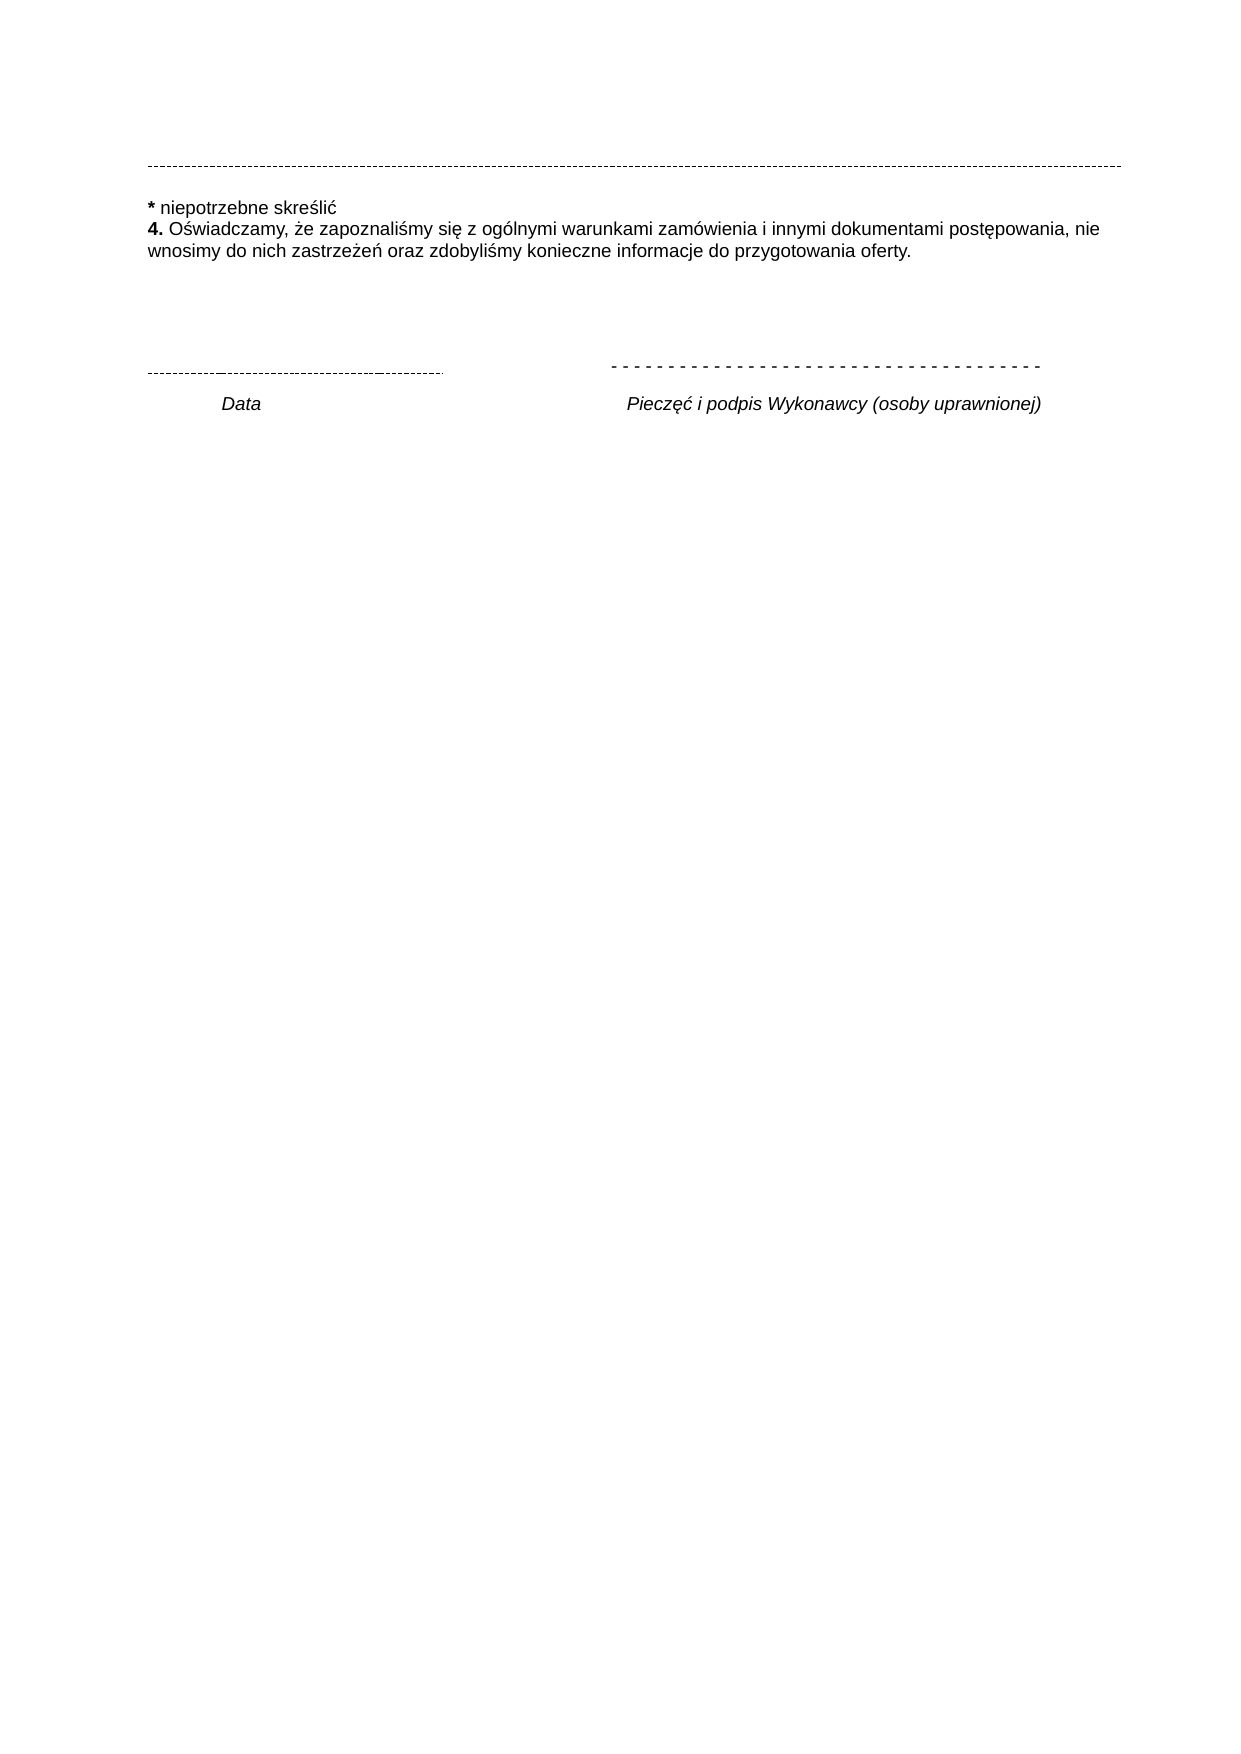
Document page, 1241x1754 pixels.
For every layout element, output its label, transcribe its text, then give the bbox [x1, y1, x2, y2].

text - - - - - - - - - - - - - - - - - - - - - - - - - - - - - - - - - - - - - - [148, 354, 1093, 376]
text * niepotrzebne skreślić 4. Oświadczamy, że zapoznaliśmy się z ogólnymi warunkami zamówienia i innymi dokumentami postępowania, nie wnosimy do nich zastrzeżeń oraz zdobyliśmy konieczne informacje do przygotowania oferty. [148, 197, 1122, 261]
text Data Pieczęć i podpis Wykonawcy (osoby uprawnionej) [148, 393, 1093, 414]
